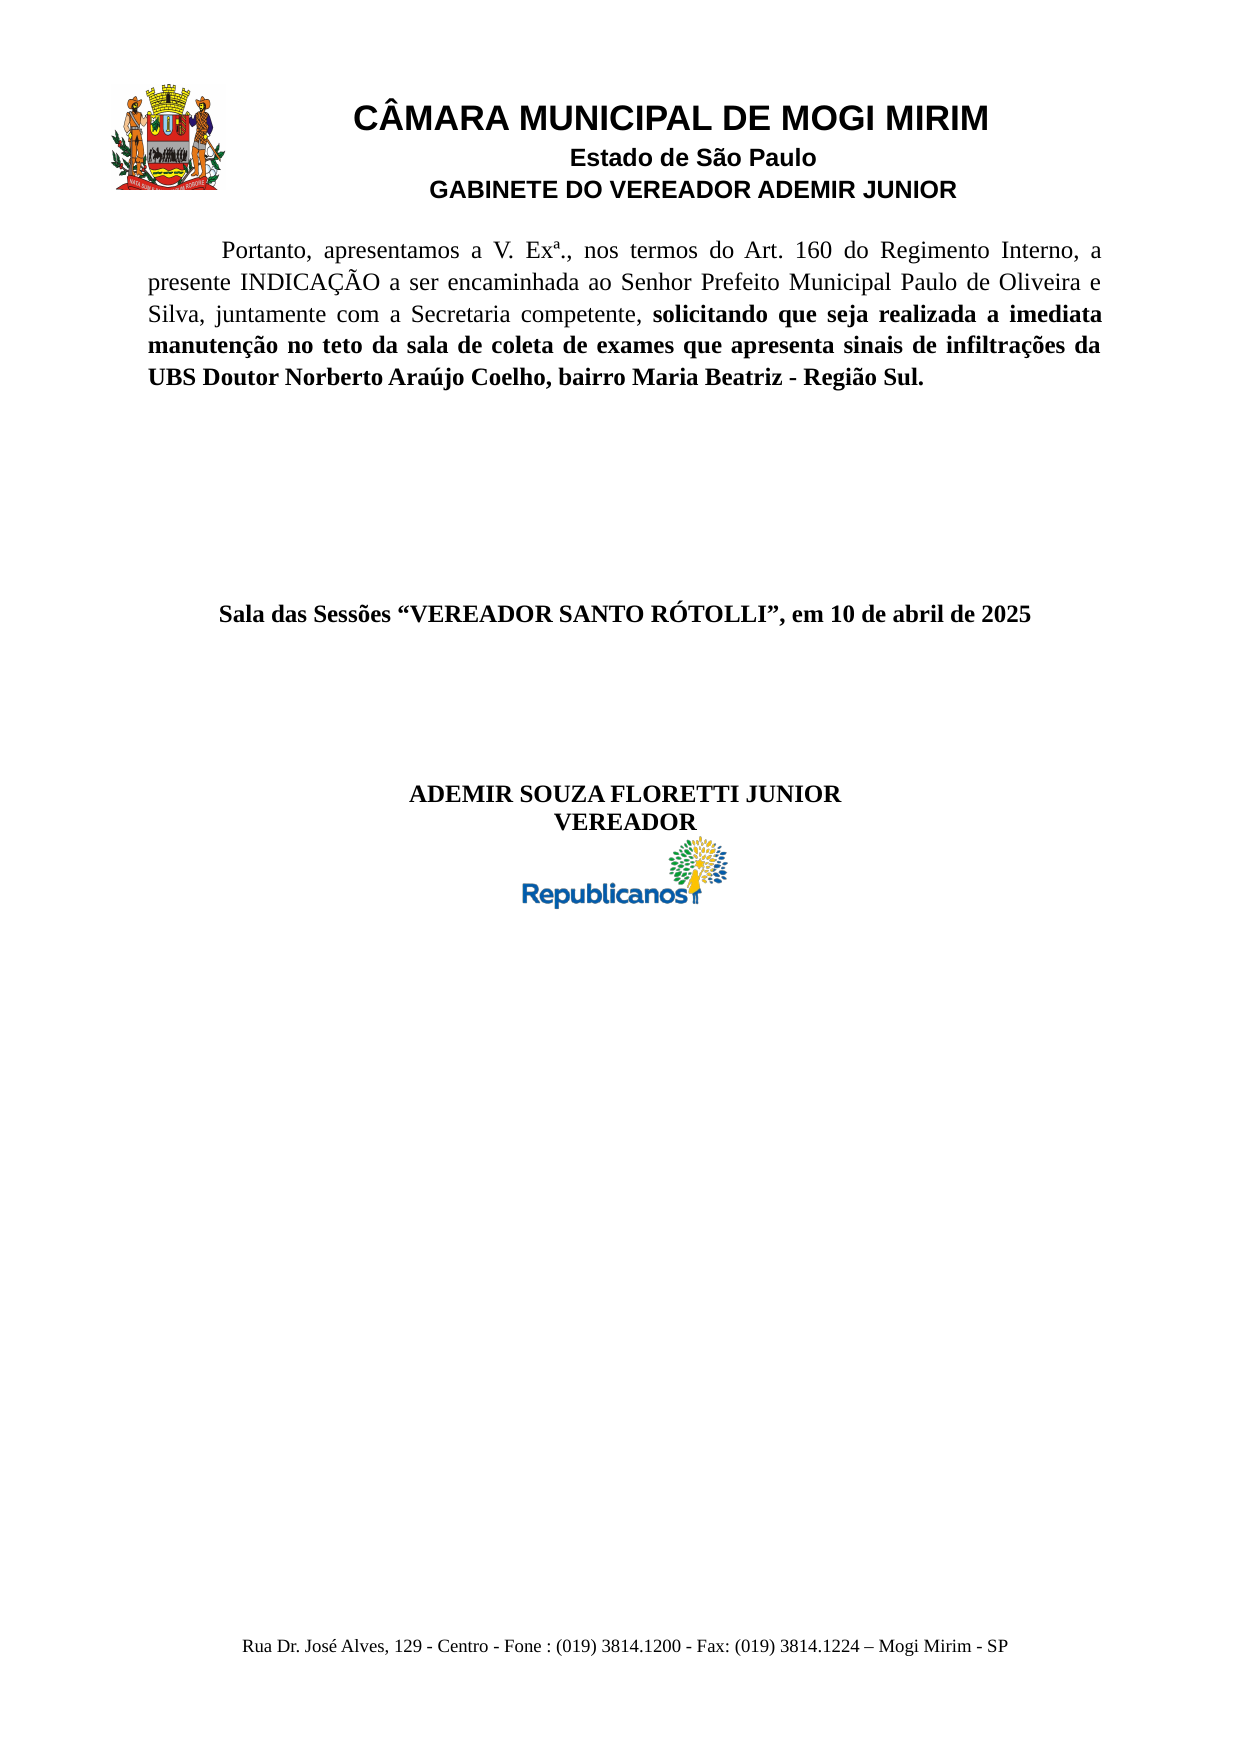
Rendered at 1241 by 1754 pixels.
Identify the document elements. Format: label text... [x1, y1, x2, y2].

text VEREADOR [148, 808, 1103, 836]
text Sala das Sessões “VEREADOR SANTO RÓTOLLI”, em 10 de abril de 2025 [148, 600, 1103, 628]
text ADEMIR SOUZA FLORETTI JUNIOR [148, 781, 1103, 808]
text Portanto, apresentamos a V. Exª., nos termos do Art. 160 do Regimento Interno, a presente INDICAÇÃO a ser encaminhada ao Senhor Prefeito Municipal Paulo de Oliveira e Silva, juntamente com a Secretaria competente, solicitando que seja realizada a imediata manutenção no teto da sala de coleta de exames que apresenta sinais de infiltrações da UBS Doutor Norberto Araújo Coelho, bairro Maria Beatriz - Região Sul. [148, 236, 1103, 391]
picture [509, 828, 741, 914]
picture [110, 84, 226, 190]
